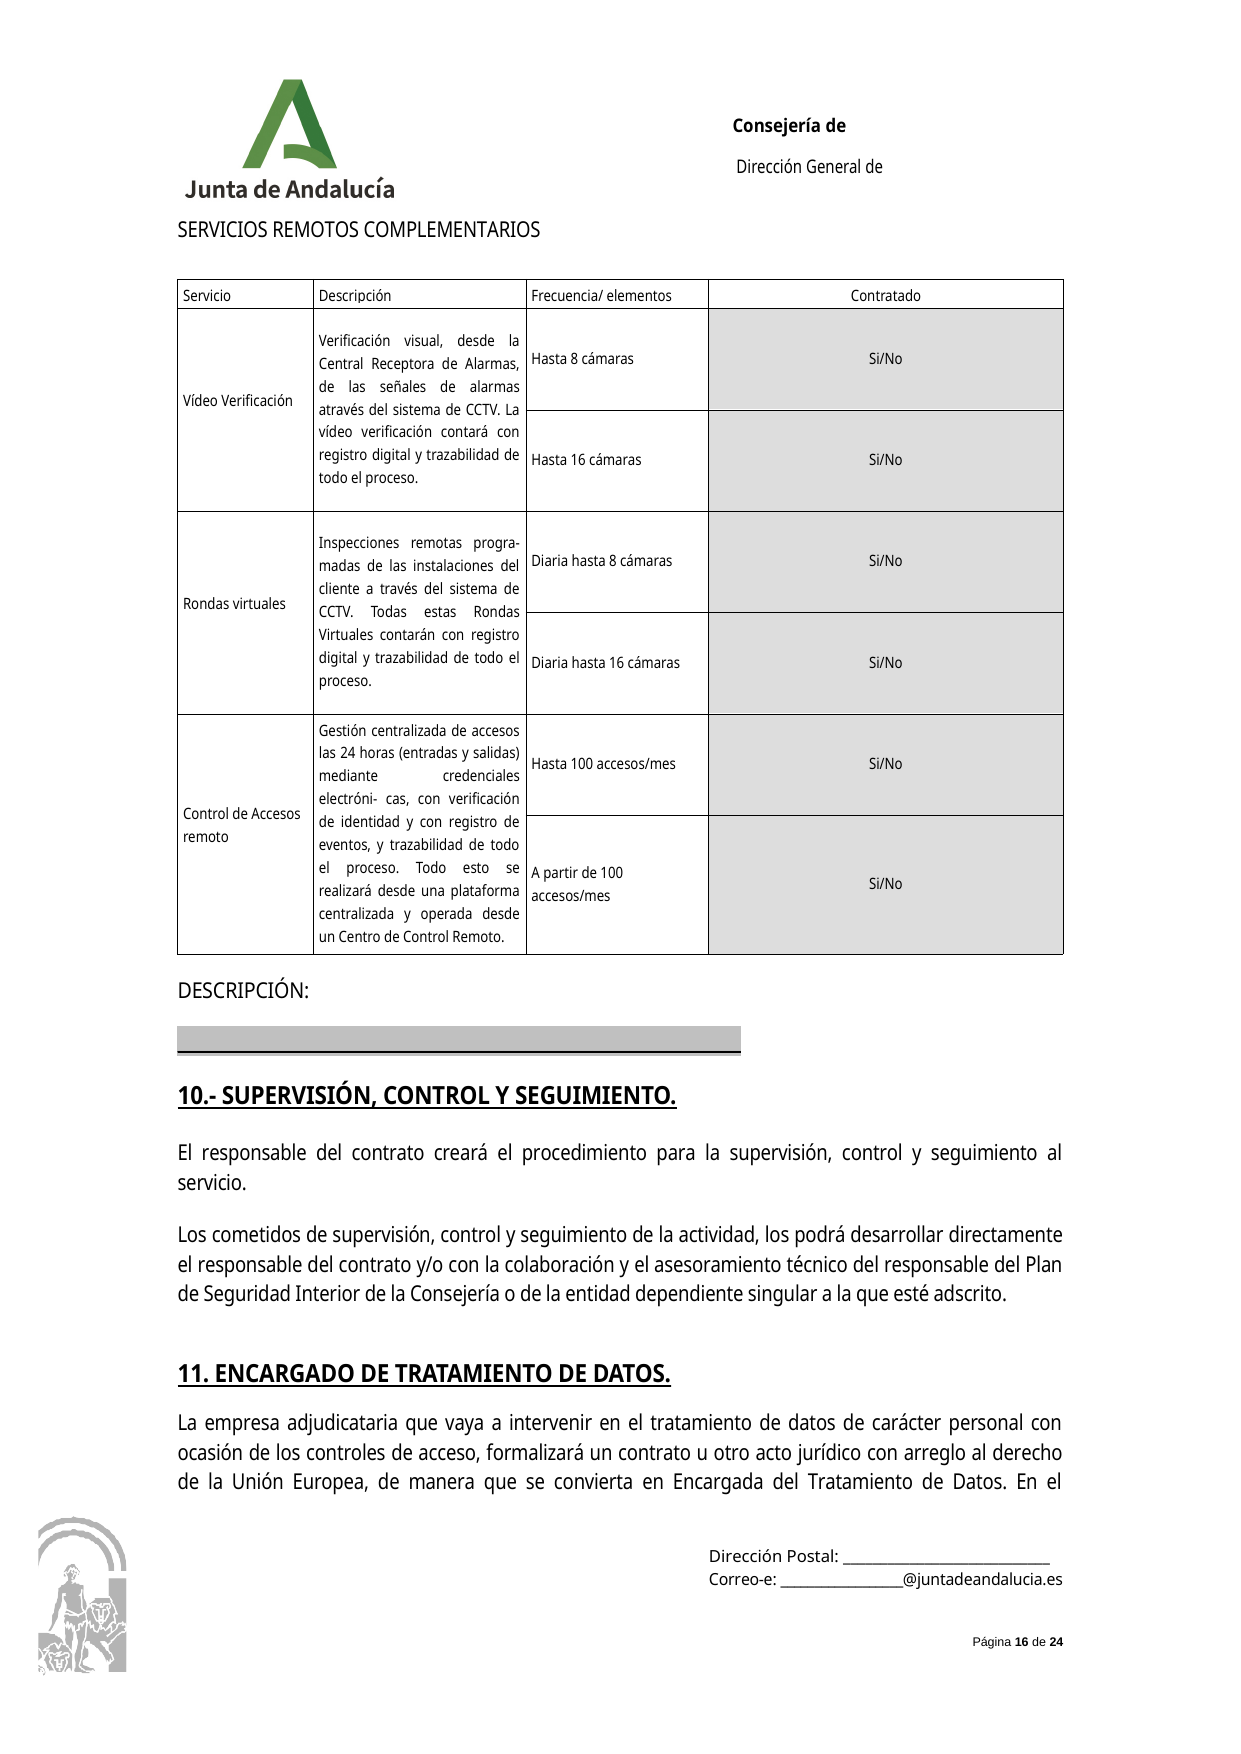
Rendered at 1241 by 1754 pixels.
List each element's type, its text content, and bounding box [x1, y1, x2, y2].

table_cell Control de Accesos remoto [178, 715, 313, 954]
picture [165, 63, 414, 214]
table_cell Si/No [709, 613, 1063, 713]
table_cell Inspecciones remotas progra- madas de las instalaciones del cliente a través del sistema de CCTV. Todas estas Rondas Virtuales contarán con registro digital y trazabilidad de todo el proceso. [314, 512, 526, 713]
list 11. ENCARGADO DE TRATAMIENTO DE DATOS. [177, 1356, 1063, 1390]
picture [38, 1516, 127, 1676]
table_cell Hasta 8 cámaras [527, 309, 708, 409]
table_cell Rondas virtuales [178, 512, 313, 713]
table_cell Gestión centralizada de accesos las 24 horas (entradas y salidas) mediante credenciales electróni- cas, con verificación de identidad y con registro de eventos, y trazabilidad de todo el proceso. Todo esto se realizará desde una plataforma centralizada y operada desde un Centro de Control Remoto. [314, 715, 526, 954]
text Los cometidos de supervisión, control y seguimiento de la actividad, los podrá desarrollar directamente el responsable del contrato y/o con la colaboración y el asesoramiento técnico del responsable del Plan de Seguridad Interior de la Consejería o de la entidad dependiente singular a la que esté adscrito. [177, 1219, 1063, 1308]
table_cell Verificación visual, desde la Central Receptora de Alarmas, de las señales de alarmas através del sistema de CCTV. La vídeo verificación contará con registro digital y trazabilidad de todo el proceso. [314, 309, 526, 511]
text ____________________________________________________________________________ [177, 1026, 1063, 1056]
table_cell Hasta 100 accesos/mes [527, 715, 708, 815]
table_header Servicio [178, 280, 313, 308]
table_cell Diaria hasta 16 cámaras [527, 613, 708, 713]
text La empresa adjudicataria que vaya a intervenir en el tratamiento de datos de carácter personal con ocasión de los controles de acceso, formalizará un contrato u otro acto jurídico con arreglo al derecho de la Unión Europea, de manera que se convierta en Encargada del Tratamiento de Datos. En el [177, 1407, 1063, 1496]
table_cell Vídeo Verificación [178, 309, 313, 511]
table_cell Si/No [709, 715, 1063, 815]
table_cell Hasta 16 cámaras [527, 411, 708, 511]
subtitle 10.- SUPERVISIÓN, CONTROL Y SEGUIMIENTO. [177, 1078, 1063, 1112]
table_cell Si/No [709, 512, 1063, 612]
text El responsable del contrato creará el procedimiento para la supervisión, control y seguimiento al servicio. [177, 1137, 1063, 1196]
table_cell Diaria hasta 8 cámaras [527, 512, 708, 612]
table_cell Si/No [709, 309, 1063, 409]
table_header Frecuencia/ elementos [527, 280, 708, 308]
text DESCRIPCIÓN: [177, 975, 1063, 1005]
table_header Contratado [709, 280, 1063, 308]
table_cell Si/No [709, 411, 1063, 511]
text SERVICIOS REMOTOS COMPLEMENTARIOS [177, 178, 1063, 243]
table_cell Si/No [709, 816, 1063, 954]
table_cell A partir de 100 accesos/mes [527, 816, 708, 954]
table_header Descripción [314, 280, 526, 308]
